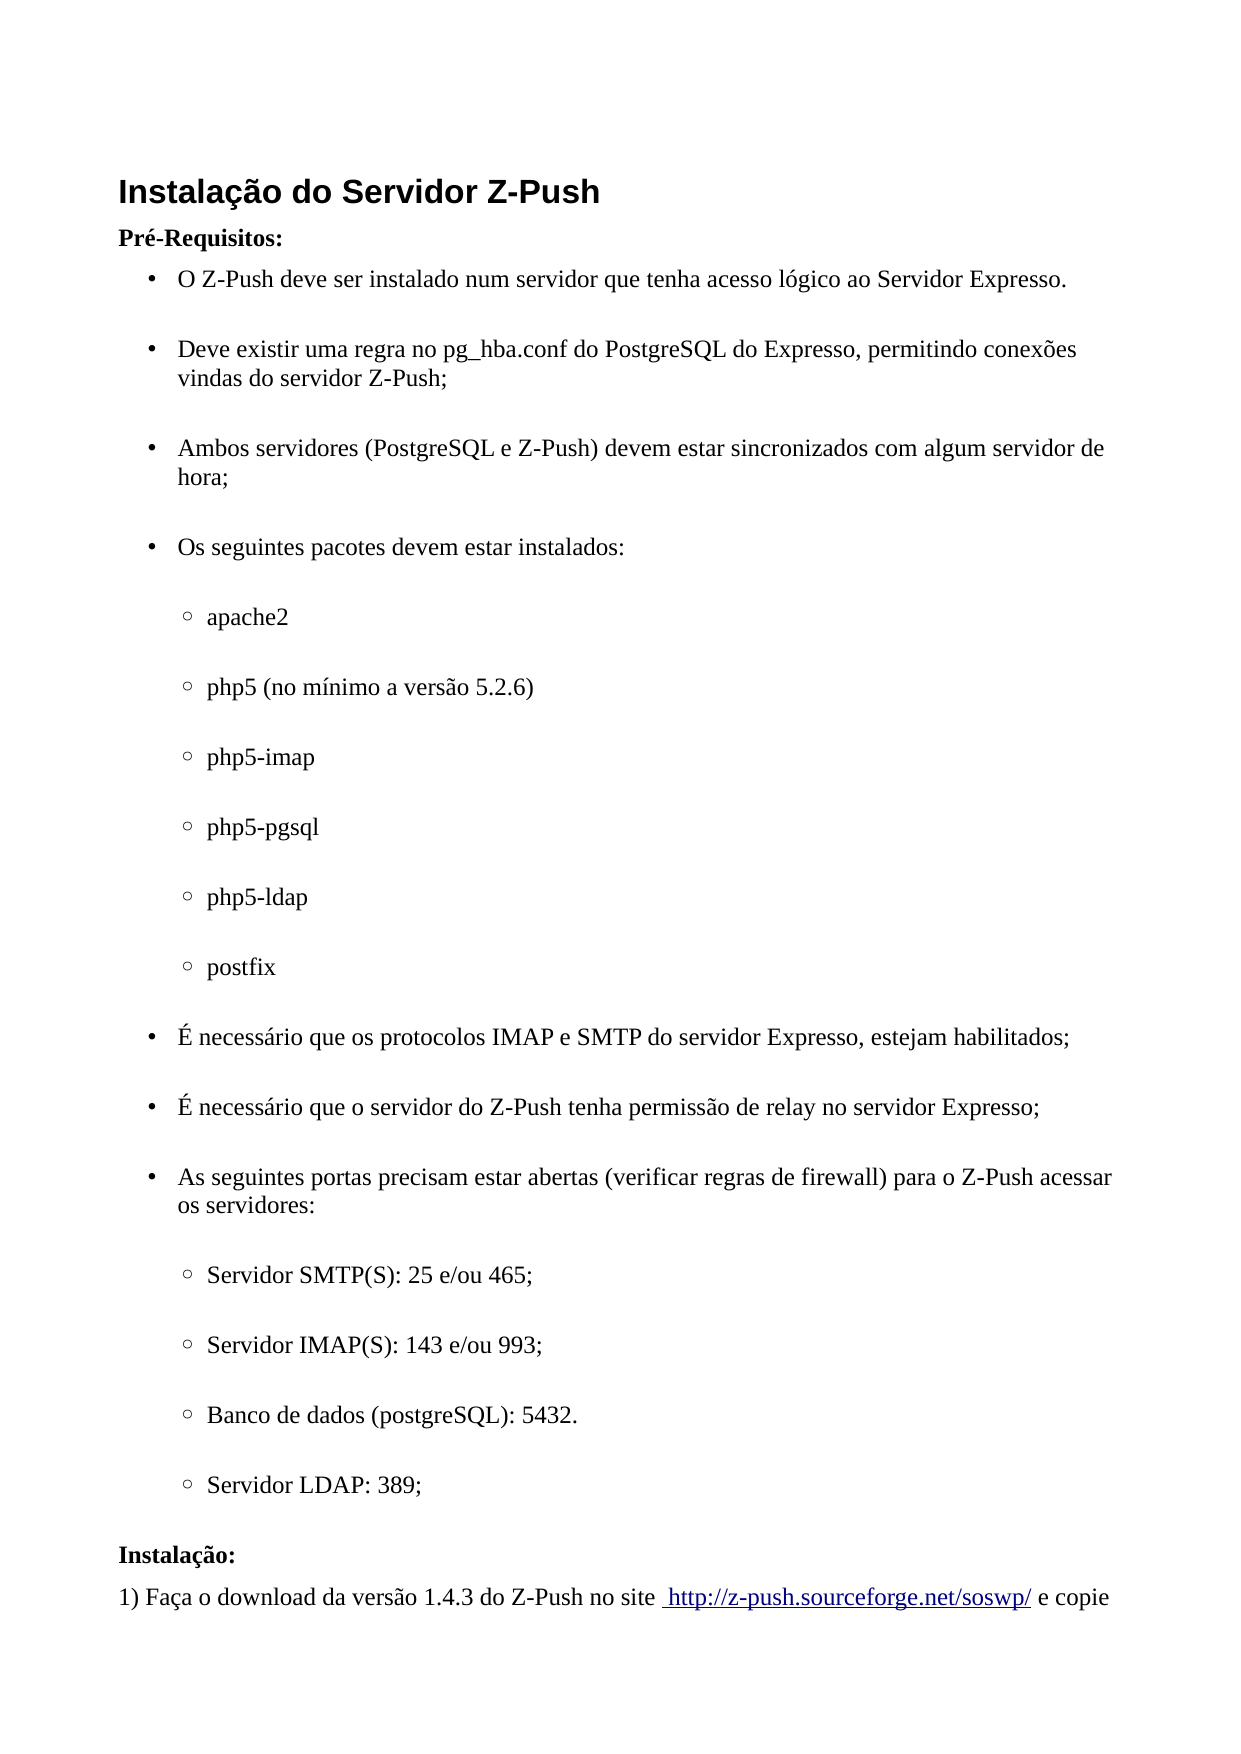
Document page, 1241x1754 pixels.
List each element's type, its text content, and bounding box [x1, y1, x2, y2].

list Servidor LDAP: 389; [177, 1471, 1122, 1528]
list As seguintes portas precisam estar abertas (verificar regras de firewall) para o Z-Push acessar os servidores: [148, 1162, 1122, 1248]
subtitle Instalação do Servidor Z-Push [118, 172, 1122, 211]
list Servidor IMAP(S): 143 e/ou 993; [177, 1331, 1122, 1388]
list Ambos servidores (PostgreSQL e Z-Push) devem estar sincronizados com algum servidor de hora; [148, 433, 1122, 519]
list É necessário que o servidor do Z-Push tenha permissão de relay no servidor Expresso; [148, 1092, 1122, 1149]
list Servidor SMTP(S): 25 e/ou 465; [177, 1261, 1122, 1318]
list php5-imap [177, 742, 1122, 799]
list O Z-Push deve ser instalado num servidor que tenha acesso lógico ao Servidor Expresso. [148, 264, 1122, 322]
list php5-pgsql [177, 812, 1122, 869]
list Banco de dados (postgreSQL): 5432. [177, 1401, 1122, 1458]
list php5-ldap [177, 882, 1122, 939]
list É necessário que os protocolos IMAP e SMTP do servidor Expresso, estejam habilitados; [148, 1022, 1122, 1079]
text Instalação: [118, 1541, 1122, 1569]
list Deve existir uma regra no pg_hba.conf do PostgreSQL do Expresso, permitindo conexões vindas do servidor Z-Push; [148, 334, 1122, 421]
list apache2 [177, 602, 1122, 659]
text 1) Faça o download da versão 1.4.3 do Z-Push no site http://z-push.sourceforge.net/soswp/ e copie [118, 1582, 1122, 1611]
text Pré-Requisitos: [118, 223, 1122, 252]
list php5 (no mínimo a versão 5.2.6) [177, 672, 1122, 729]
list postfix [177, 952, 1122, 1009]
list Os seguintes pacotes devem estar instalados: [148, 532, 1122, 589]
